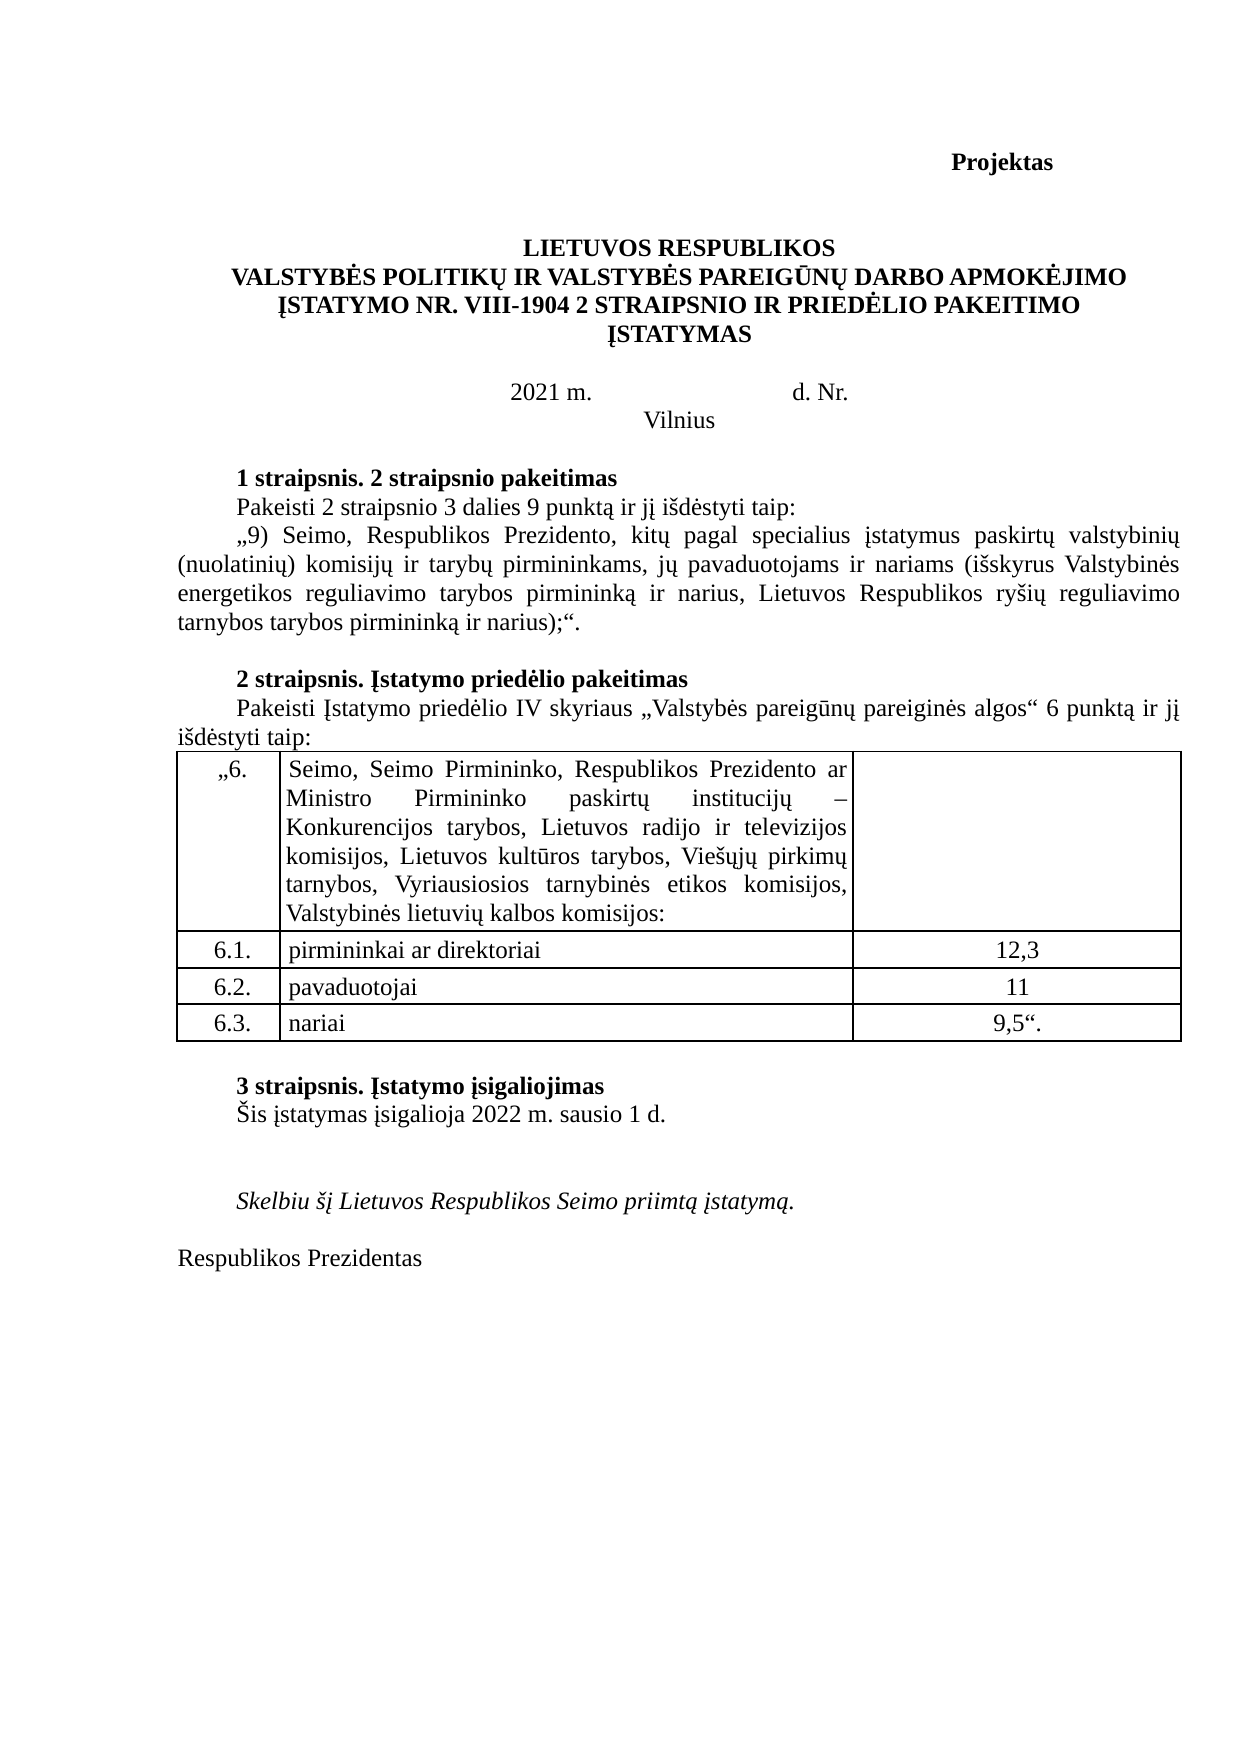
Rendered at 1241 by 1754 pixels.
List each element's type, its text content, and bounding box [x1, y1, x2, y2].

text Respublikos Prezidentas [177, 1243, 1181, 1272]
table_cell 6.2. [178, 969, 279, 1003]
table_cell pirmininkai ar direktoriai [281, 932, 852, 967]
text Šis įstatymas įsigalioja 2022 m. sausio 1 d. [177, 1099, 1181, 1128]
table_cell 6.3. [178, 1005, 279, 1040]
text Pakeisti 2 straipsnio 3 dalies 9 punktą ir jį išdėstyti taip: [236, 492, 1181, 521]
text Vilnius [177, 406, 1181, 434]
table_cell pavaduotojai [281, 969, 852, 1003]
table_cell 6.1. [178, 932, 279, 967]
table_header Seimo, Seimo Pirmininko, Respublikos Prezidento ar Ministro Pirmininko paskirtų institucijų – Konkurencijos tarybos, Lietuvos radijo ir televizijos komisijos, Lietuvos kultūros tarybos, Viešųjų pirkimų tarnybos, Vyriausiosios tarnybinės etikos komisijos, Valstybinės lietuvių kalbos komisijos: [281, 752, 852, 930]
text 2021 m. d. Nr. [177, 377, 1181, 406]
text LIETUVOS RESPUBLIKOS [177, 233, 1181, 262]
text VALSTYBĖS POLITIKŲ IR VALSTYBĖS PAREIGŪNŲ DARBO APMOKĖJIMO [177, 262, 1181, 291]
text 2 straipsnis. Įstatymo priedėlio pakeitimas [177, 664, 1181, 693]
table_cell 9,5“. [854, 1005, 1180, 1040]
text Projektas [177, 147, 1181, 176]
text 3 straipsnis. Įstatymo įsigaliojimas [177, 1071, 1181, 1099]
table_cell 12,3 [854, 932, 1180, 967]
table_header „6. [178, 752, 279, 930]
text ĮSTATYMO NR. VIII-1904 2 STRAIPSNIO IR PRIEDĖLIO PAKEITIMO [177, 291, 1181, 319]
table_cell nariai [281, 1005, 852, 1040]
text „9) Seimo, Respublikos Prezidento, kitų pagal specialius įstatymus paskirtų valstybinių (nuolatinių) komisijų ir tarybų pirmininkams, jų pavaduotojams ir nariams (išskyrus Valstybinės energetikos reguliavimo tarybos pirmininką ir narius, Lietuvos Respublikos ryšių reguliavimo tarnybos tarybos pirmininką ir narius);“. [177, 521, 1181, 636]
table_header [854, 752, 1180, 930]
text Skelbiu šį Lietuvos Respublikos Seimo priimtą įstatymą. [177, 1186, 1181, 1214]
text 1 straipsnis. 2 straipsnio pakeitimas [177, 463, 1181, 492]
table_cell 11 [854, 969, 1180, 1003]
text Pakeisti Įstatymo priedėlio IV skyriaus „Valstybės pareigūnų pareiginės algos“ 6 punktą ir jį išdėstyti taip: [177, 693, 1181, 751]
text ĮSTATYMAS [177, 319, 1181, 348]
